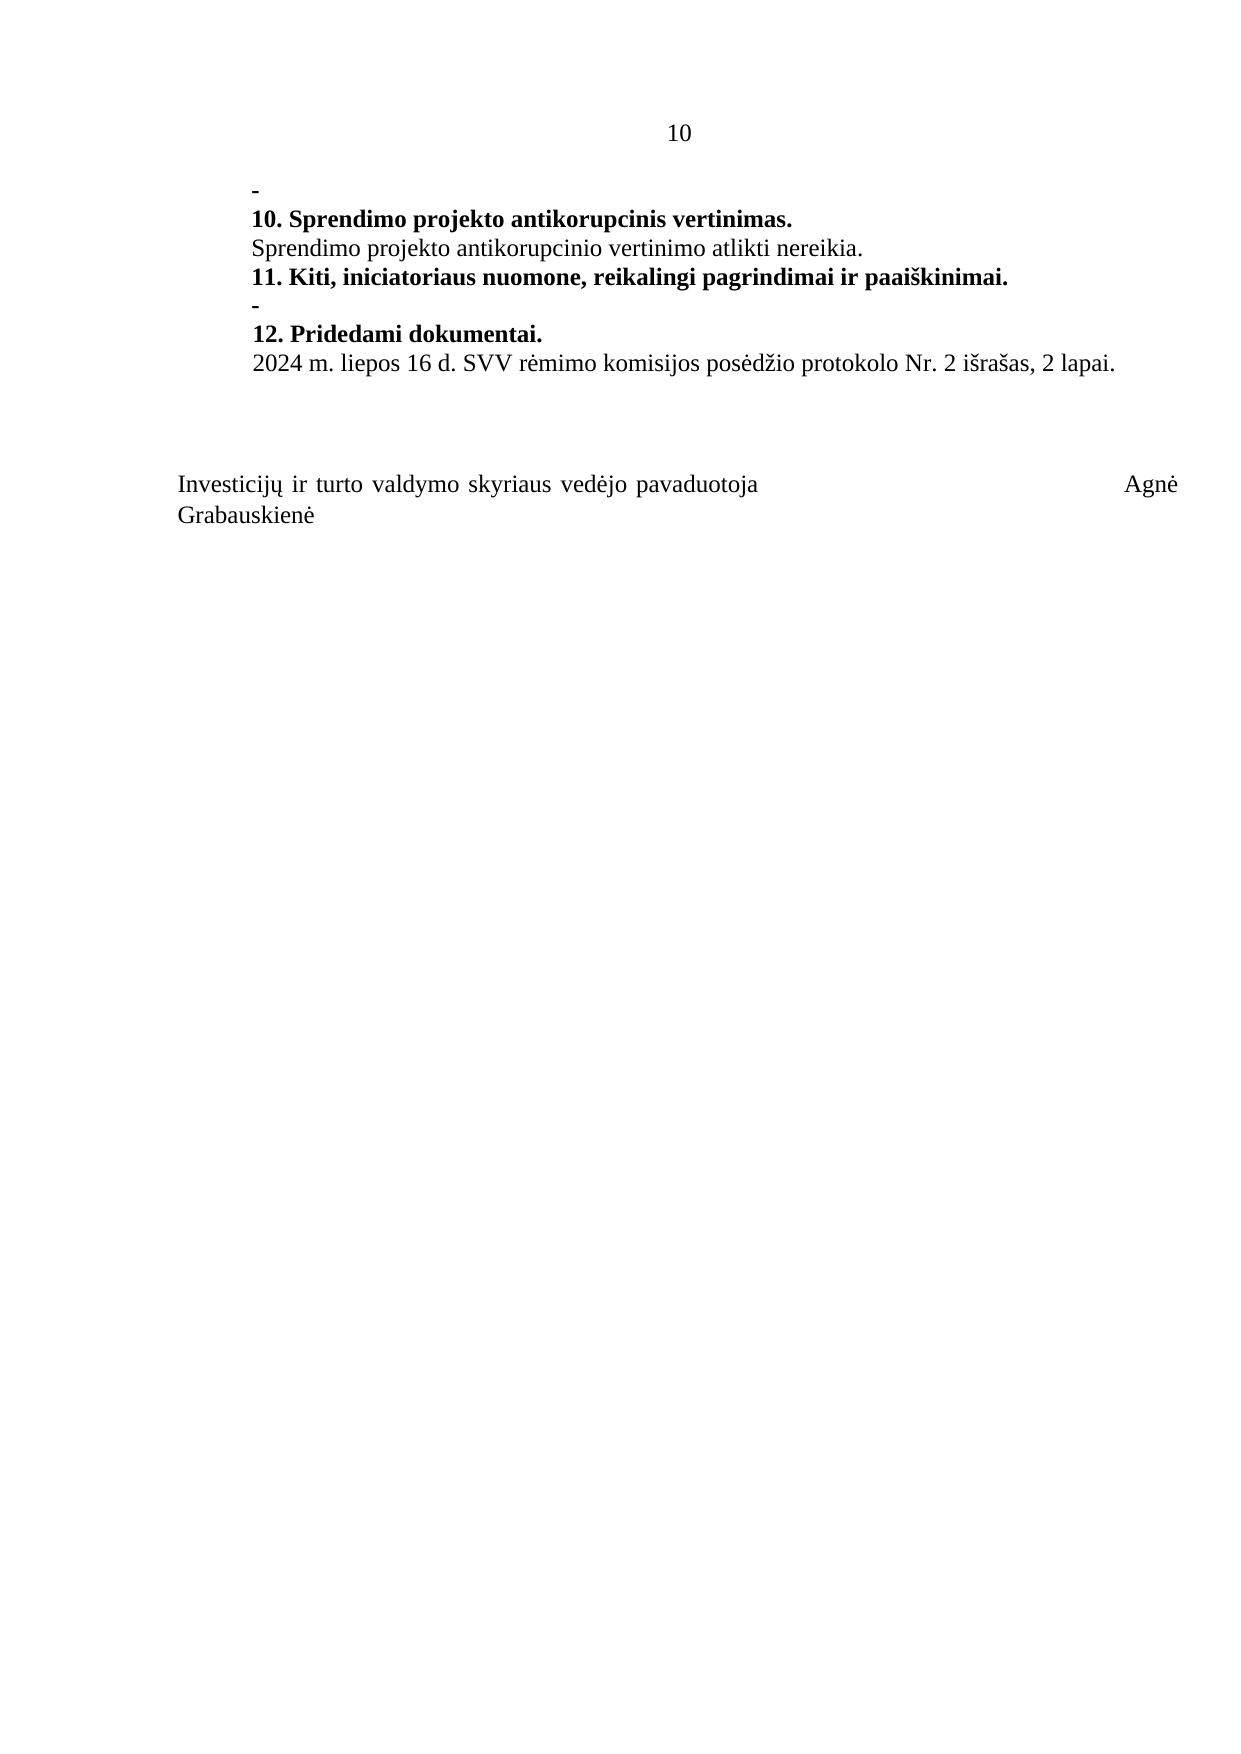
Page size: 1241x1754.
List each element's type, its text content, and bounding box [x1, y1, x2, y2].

text Sprendimo projekto antikorupcinio vertinimo atlikti nereikia. [177, 233, 1181, 262]
text 2024 m. liepos 16 d. SVV rėmimo komisijos posėdžio protokolo Nr. 2 išrašas, 2 lapai. [177, 348, 1181, 377]
text 11. Kiti, iniciatoriaus nuomone, reikalingi pagrindimai ir paaiškinimai. [177, 262, 1181, 291]
text 10. Sprendimo projekto antikorupcinis vertinimas. [177, 204, 1181, 233]
text 12. Pridedami dokumentai. [177, 319, 1181, 348]
text - [177, 291, 1181, 319]
text - [177, 176, 1181, 204]
text Investicijų ir turto valdymo skyriaus vedėjo pavaduotoja Agnė Grabauskienė [177, 469, 1181, 528]
